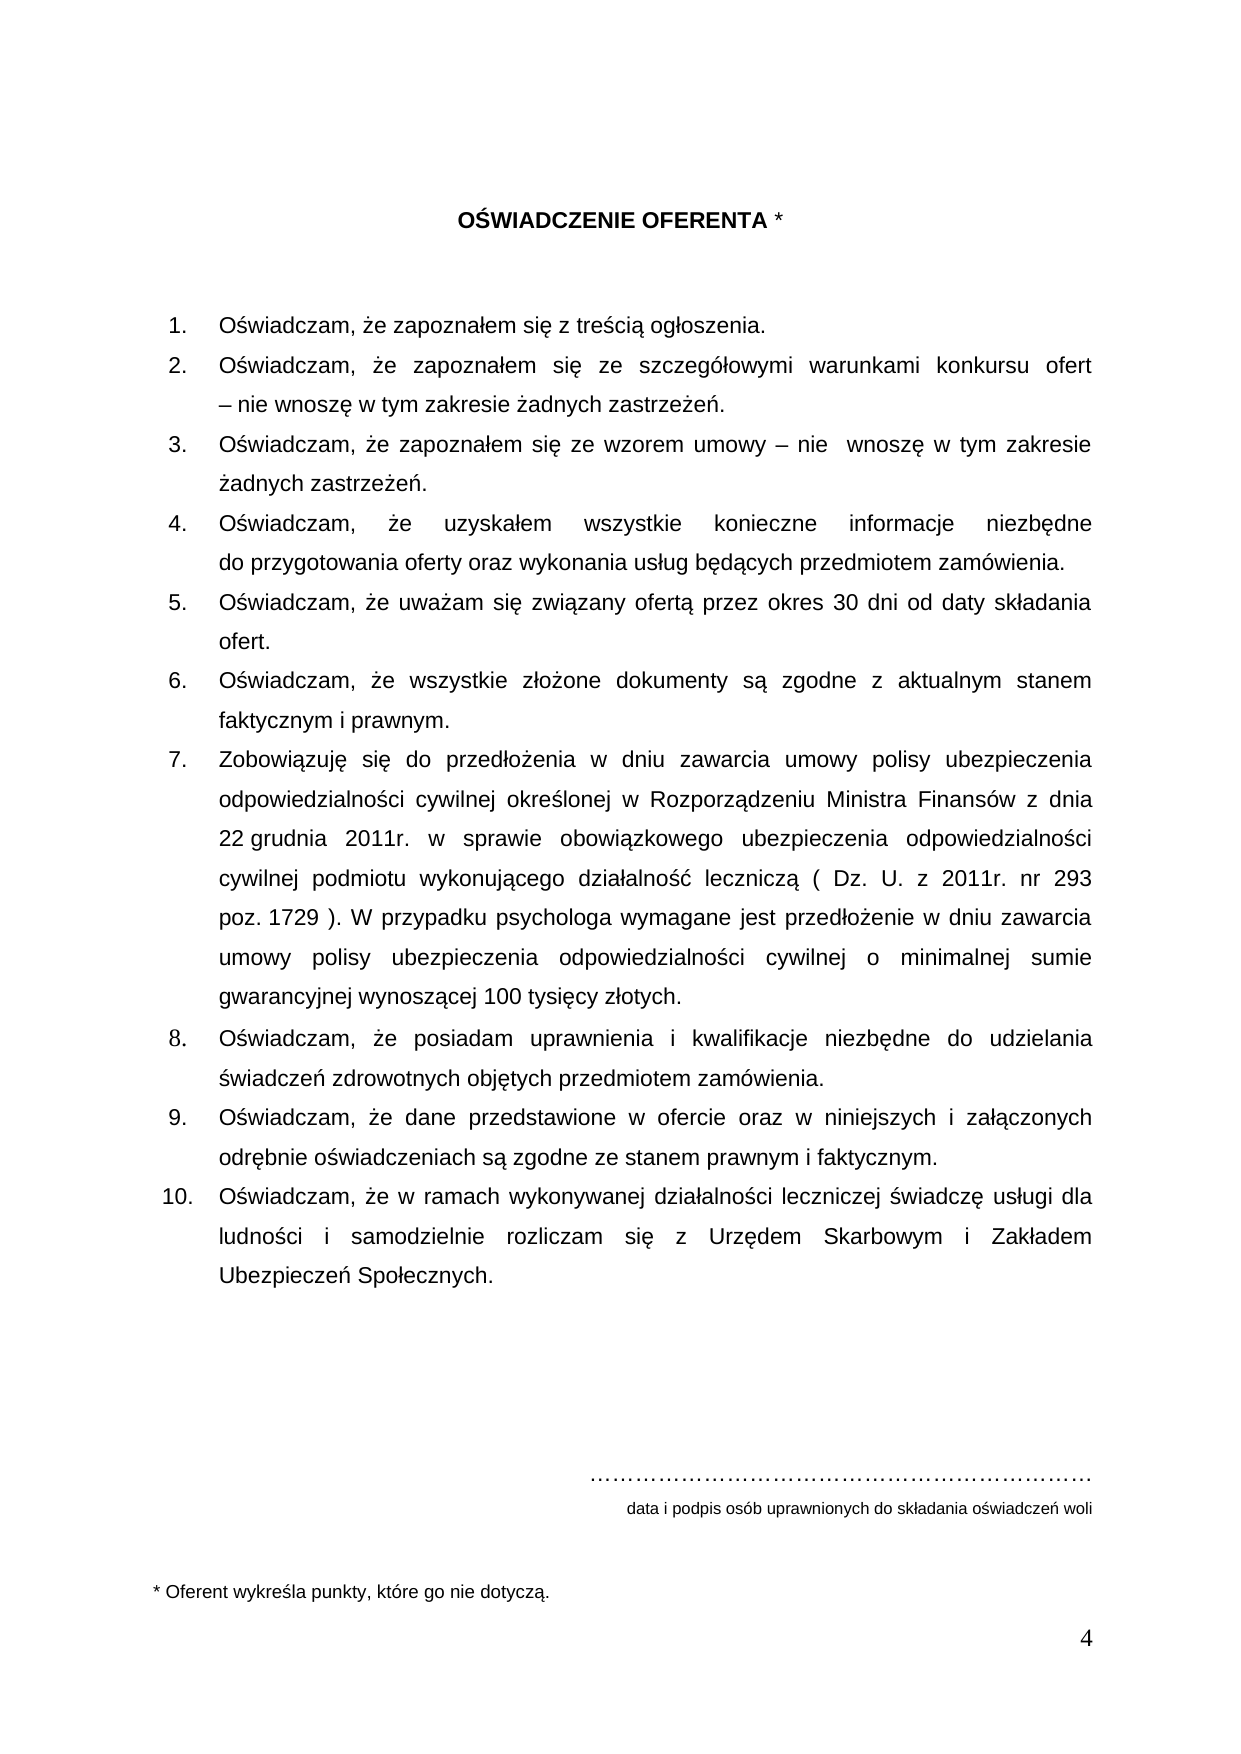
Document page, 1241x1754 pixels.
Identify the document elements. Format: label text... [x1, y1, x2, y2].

list Zobowiązuję się do przedłożenia w dniu zawarcia umowy polisy ubezpieczenia odpowiedzialności cywilnej określonej w Rozporządzeniu Ministra Finansów z dnia 22 grudnia 2011r. w sprawie obowiązkowego ubezpieczenia odpowiedzialności cywilnej podmiotu wykonującego działalność leczniczą ( Dz. U. z 2011r. nr 293 poz. 1729 ). W przypadku psychologa wymagane jest przedłożenie w dniu zawarcia umowy polisy ubezpieczenia odpowiedzialności cywilnej o minimalnej sumie gwarancyjnej wynoszącej 100 tysięcy złotych. [178, 746, 1093, 1010]
list Oświadczam, że dane przedstawione w ofercie oraz w niniejszych i załączonych odrębnie oświadczeniach są zgodne ze stanem prawnym i faktycznym. [178, 1104, 1093, 1170]
list Oświadczam, że uważam się związany ofertą przez okres 30 dni od daty składania ofert. [178, 588, 1093, 654]
list Oświadczam, że posiadam uprawnienia i kwalifikacje niezbędne do udzielania świadczeń zdrowotnych objętych przedmiotem zamówienia. [178, 1023, 1093, 1091]
list Oświadczam, że zapoznałem się z treścią ogłoszenia. [178, 312, 1093, 338]
list Oświadczam, że wszystkie złożone dokumenty są zgodne z aktualnym stanem faktycznym i prawnym. [178, 667, 1093, 733]
text OŚWIADCZENIE OFERENTA * [148, 207, 1093, 233]
text data i podpis osób uprawnionych do składania oświadczeń woli [295, 1499, 1093, 1518]
list Oświadczam, że uzyskałem wszystkie konieczne informacje niezbędne do przygotowania oferty oraz wykonania usług będących przedmiotem zamówienia. [178, 509, 1093, 575]
text * Oferent wykreśla punkty, które go nie dotyczą. [148, 1581, 1093, 1602]
list Oświadczam, że w ramach wykonywanej działalności leczniczej świadczę usługi dla ludności i samodzielnie rozliczam się z Urzędem Skarbowym i Zakładem Ubezpieczeń Społecznych. [178, 1183, 1093, 1288]
list Oświadczam, że zapoznałem się ze szczegółowymi warunkami konkursu ofert – nie wnoszę w tym zakresie żadnych zastrzeżeń. [178, 352, 1093, 417]
text ………………………………………………………… [295, 1460, 1093, 1486]
list Oświadczam, że zapoznałem się ze wzorem umowy – nie wnoszę w tym zakresie żadnych zastrzeżeń. [178, 431, 1093, 496]
